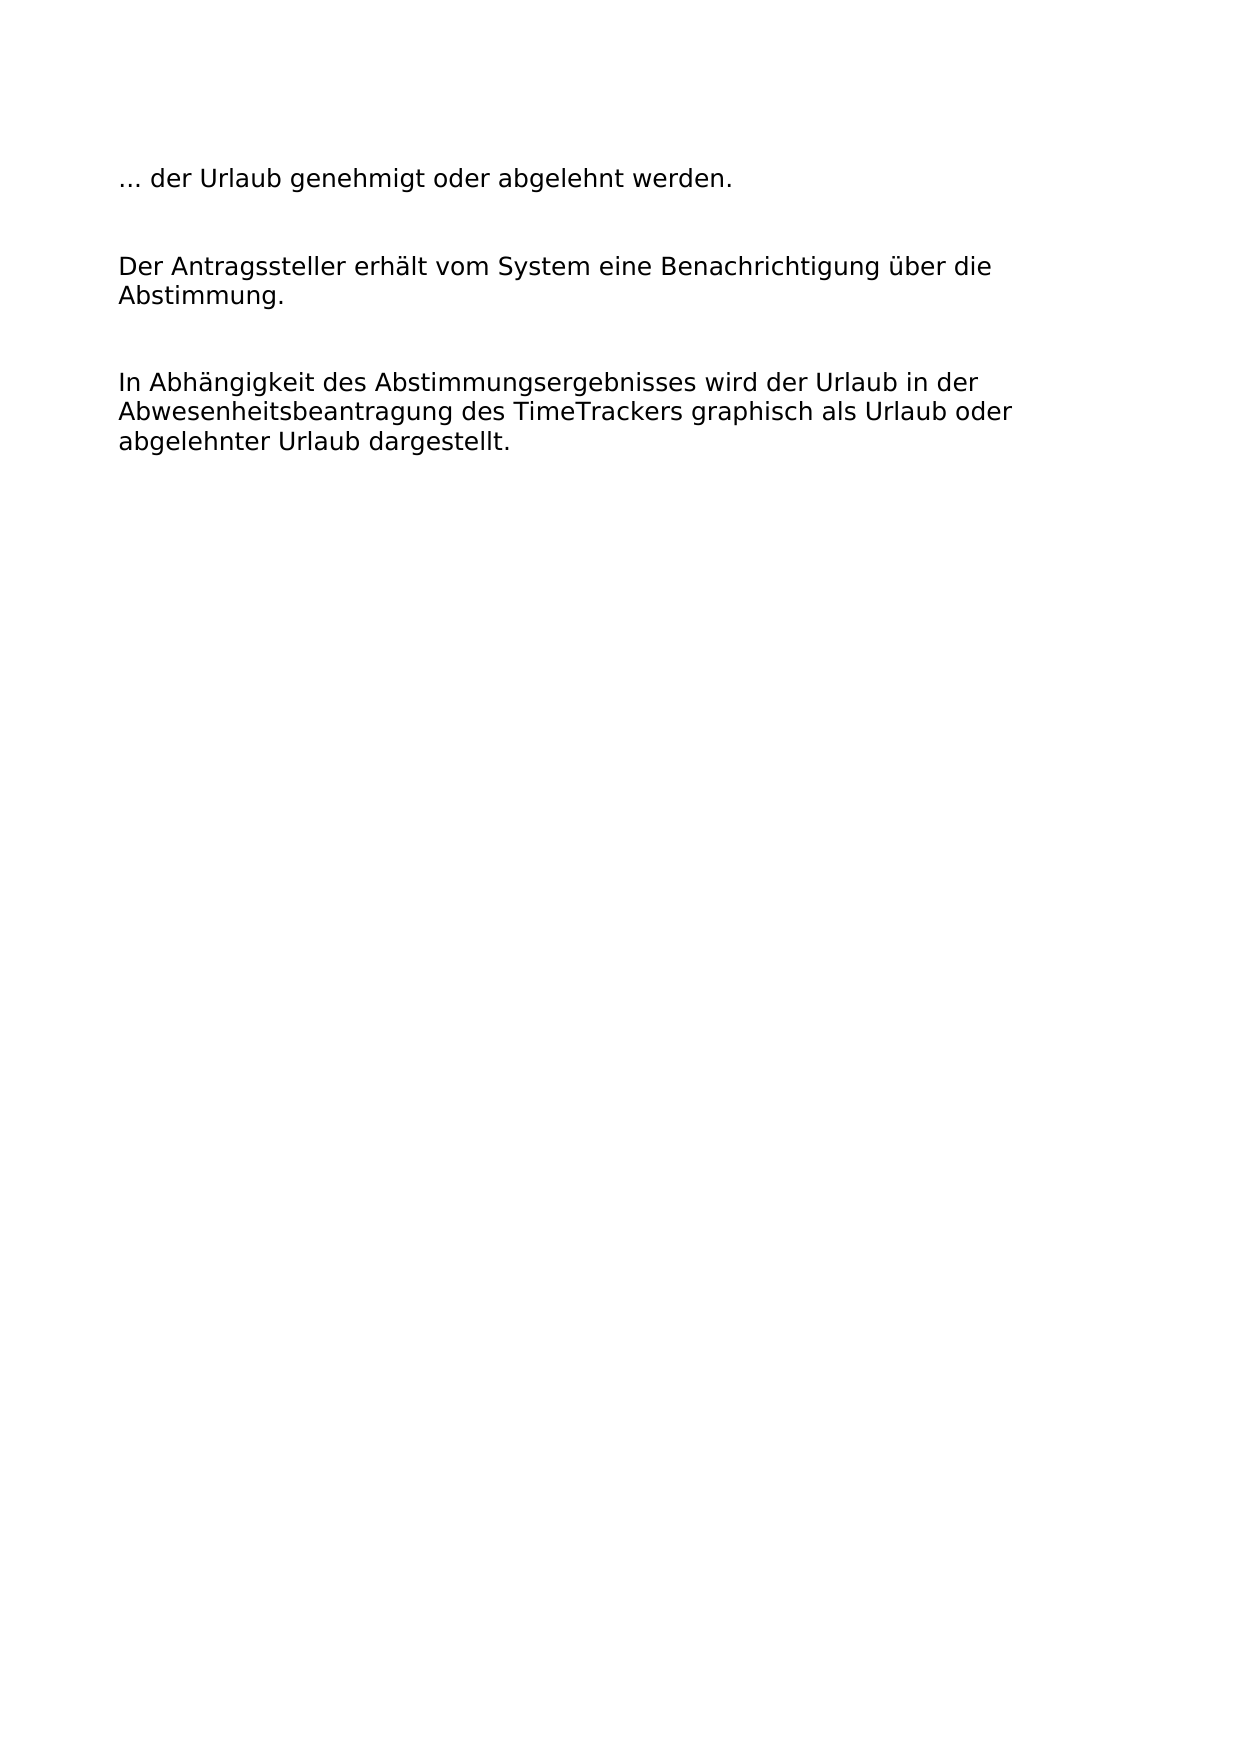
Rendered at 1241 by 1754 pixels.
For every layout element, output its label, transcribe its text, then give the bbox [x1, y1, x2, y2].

text ... der Urlaub genehmigt oder abgelehnt werden. [118, 164, 1122, 193]
text In Abhängigkeit des Abstimmungsergebnisses wird der Urlaub in der Abwesenheitsbeantragung des TimeTrackers graphisch als Urlaub oder abgelehnter Urlaub dargestellt. [118, 368, 1122, 456]
text Der Antragssteller erhält vom System eine Benachrichtigung über die Abstimmung. [118, 252, 1122, 310]
